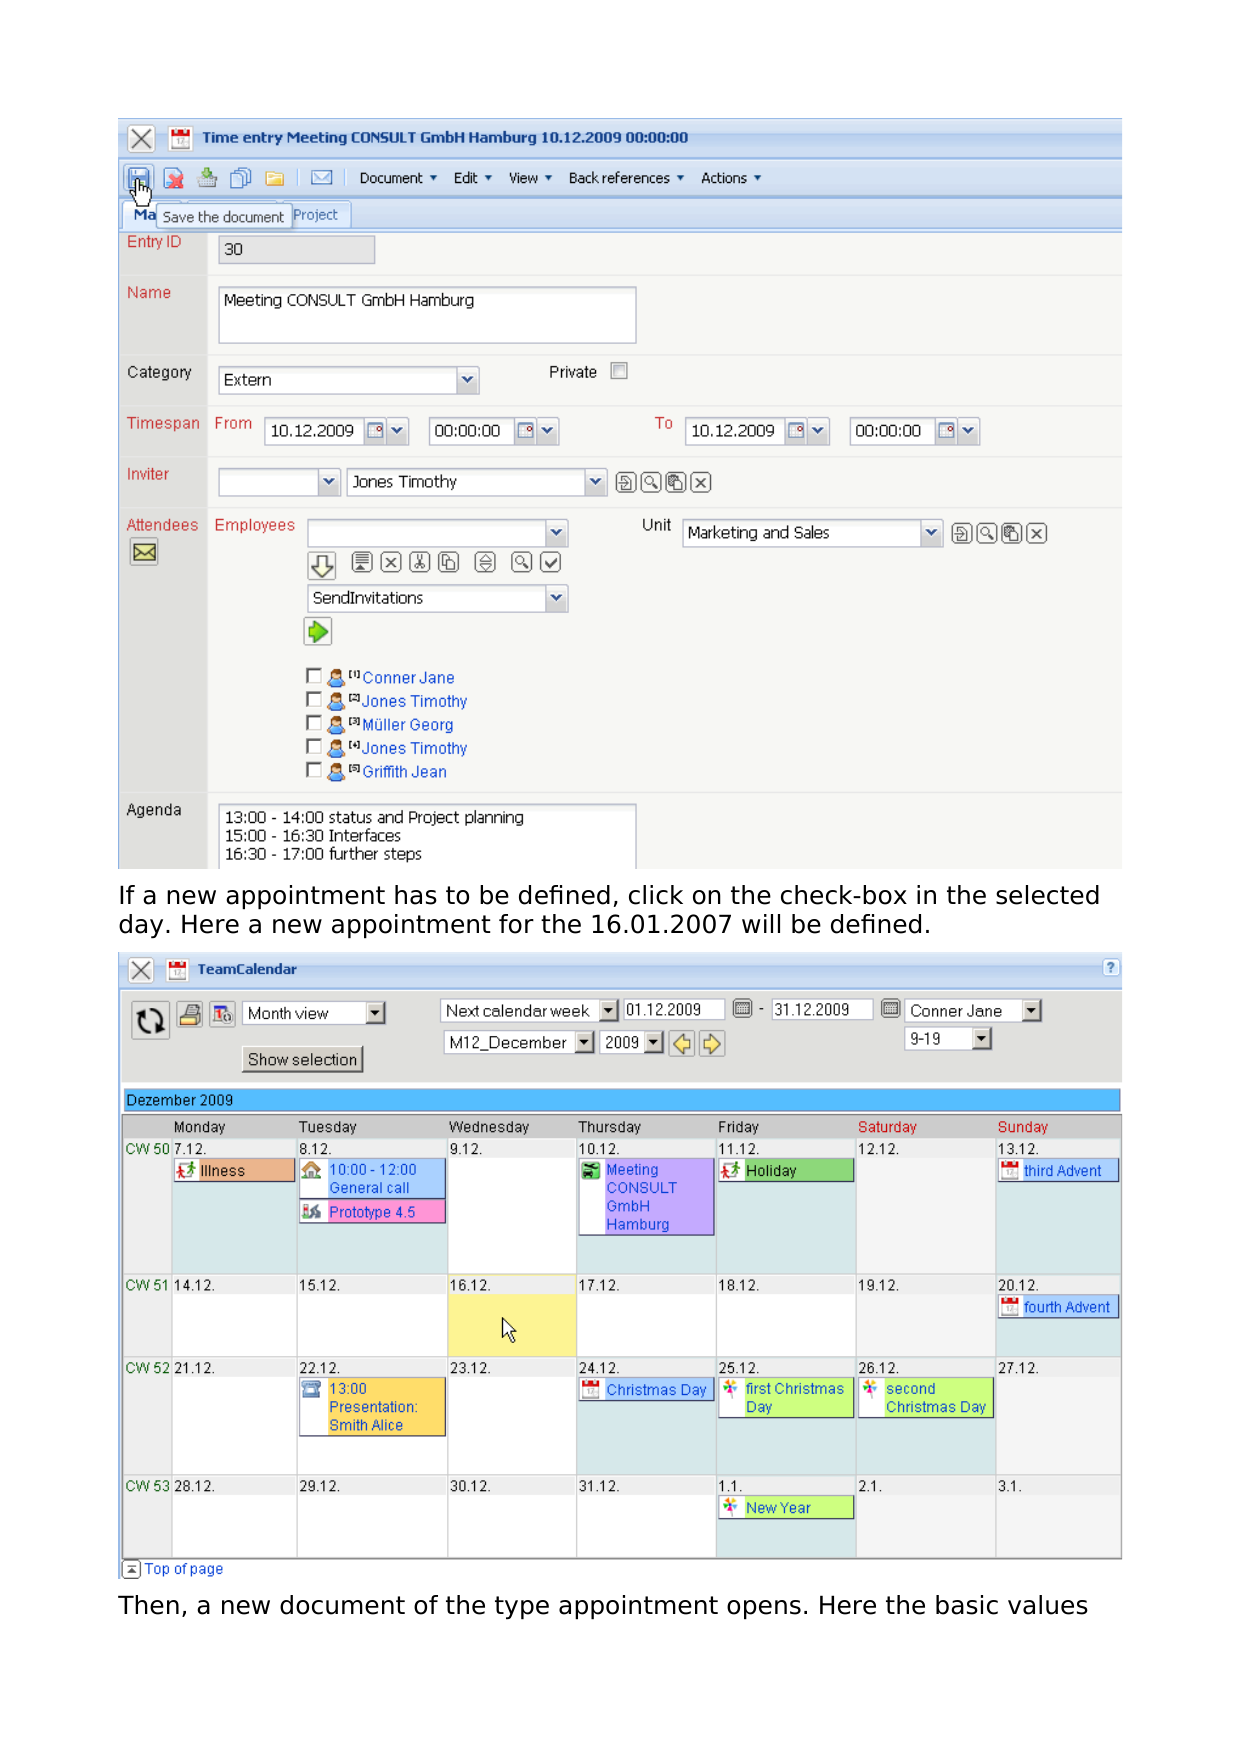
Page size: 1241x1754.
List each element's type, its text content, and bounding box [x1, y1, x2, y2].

text If a new appointment has to be defined, click on the check-box in the selected day. Here a new appointment for the 16.01.2007 will be defined. [118, 881, 1122, 939]
text Then, a new document of the type appointment opens. Here the basic values [118, 1591, 1122, 1620]
picture [118, 118, 1123, 869]
picture [118, 952, 1123, 1579]
